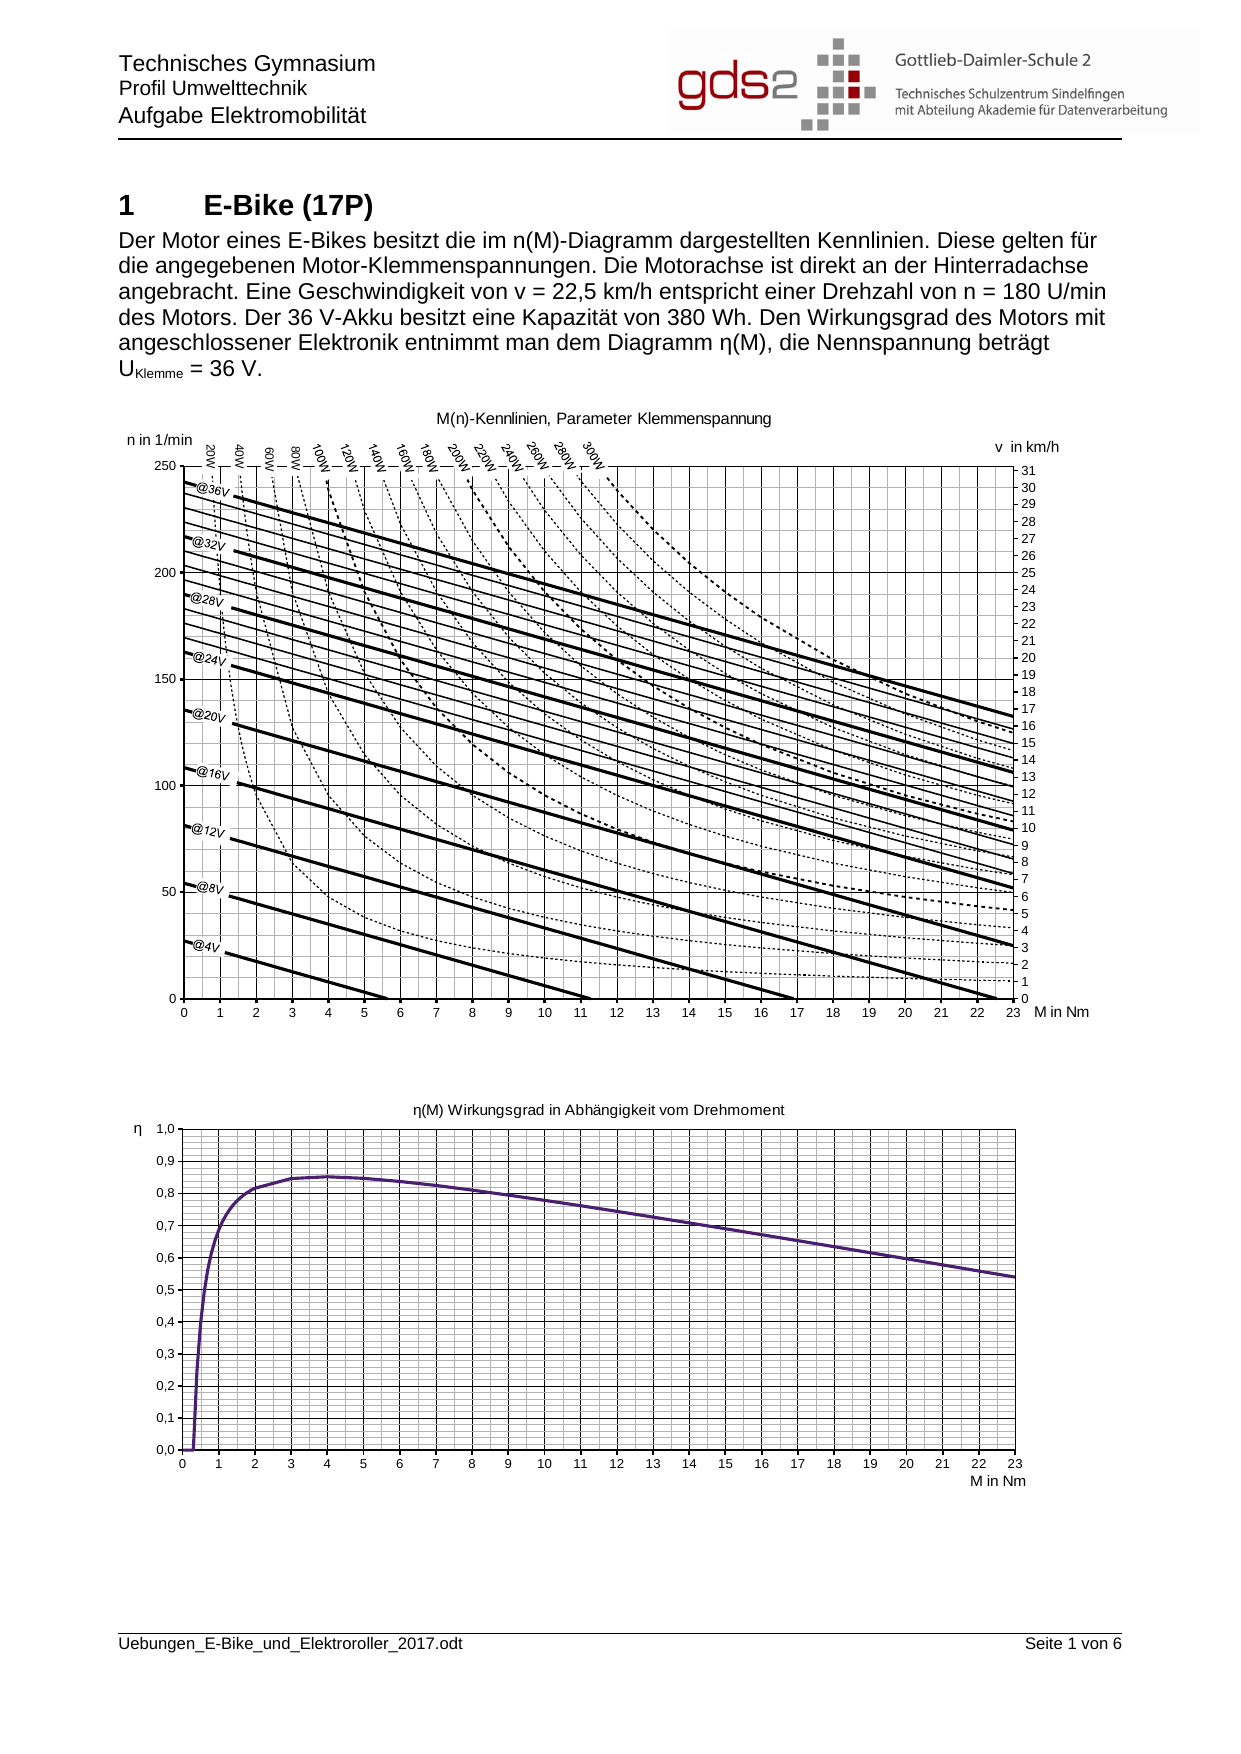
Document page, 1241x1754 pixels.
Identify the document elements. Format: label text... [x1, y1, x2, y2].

subtitle E-Bike (17P) [118, 188, 1122, 221]
subtitle Der Motor eines E-Bikes besitzt die im n(M)-Diagramm dargestellten Kennlinien. Diese gelten für die angegebenen Motor-Klemmenspannungen. Die Motorachse ist direkt an der Hinterradachse angebracht. Eine Geschwindigkeit von v = 22,5 km/h entspricht einer Drehzahl von n = 180 U/min des Motors. Der 36 V-Akku besitzt eine Kapazität von 380 Wh. Den Wirkungsgrad des Motors mit angeschlossener Elektronik entnimmt man dem Diagramm η(M), die Nennspannung beträgt UKlemme = 36 V. [118, 228, 1122, 381]
picture [670, 28, 1201, 135]
